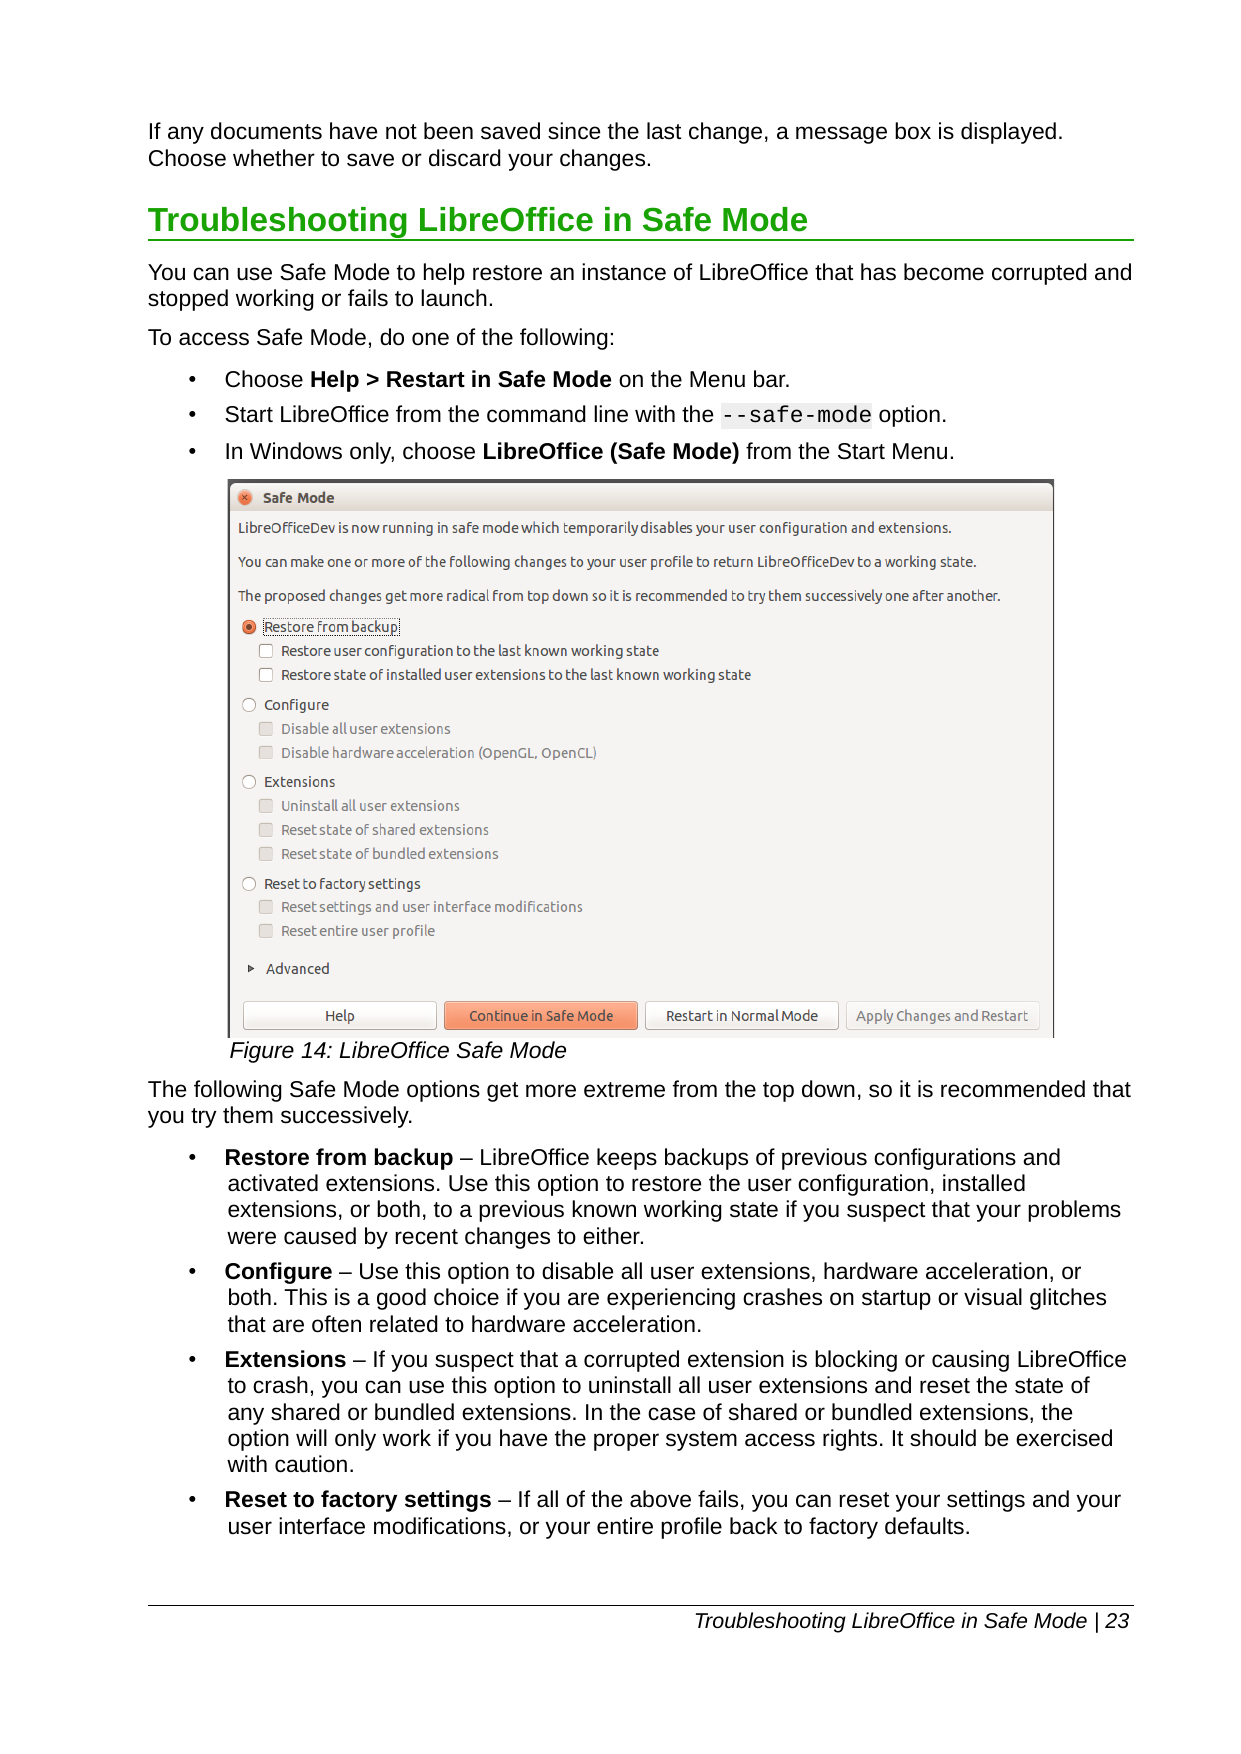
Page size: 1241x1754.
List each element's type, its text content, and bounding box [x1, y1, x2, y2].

text If any documents have not been saved since the last change, a message box is displayed. Choose whether to save or discard your changes. [148, 118, 1134, 171]
list In Windows only, choose LibreOffice (Safe Mode) from the Start Menu. [185, 435, 1134, 467]
text Figure 14: LibreOffice Safe Mode [229, 1038, 1052, 1063]
text You can use Safe Mode to help restore an instance of LibreOffice that has become corrupted and stopped working or fails to launch. [148, 258, 1134, 311]
text To access Safe Mode, do one of the following: [148, 324, 1134, 350]
subtitle Troubleshooting LibreOffice in Safe Mode [148, 200, 1134, 239]
list Restore from backup – LibreOffice keeps backups of previous configurations and activated extensions. Use this option to restore the user configuration, installed extensions, or both, to a previous known working state if you suspect that your problems were caused by recent changes to either. [185, 1141, 1134, 1249]
list Extensions – If you suspect that a corrupted extension is blocking or causing LibreOffice to crash, you can use this option to uninstall all user extensions and reset the state of any shared or bundled extensions. In the case of shared or bundled extensions, the option will only work if you have the proper system access rights. It should be exercised with caution. [185, 1343, 1134, 1478]
list Choose Help > Restart in Safe Mode on the Menu bar. [185, 363, 1134, 392]
list Reset to factory settings – If all of the above fails, you can reset your settings and your user interface modifications, or your entire profile back to factory defaults. [185, 1483, 1134, 1542]
list Configure – Use this option to disable all user extensions, hardware acceleration, or both. This is a good choice if you are experiencing crashes on startup or visual glitches that are often related to hardware acceleration. [185, 1255, 1134, 1337]
picture [227, 479, 1055, 1038]
text The following Safe Mode options get more extreme from the top down, so it is recommended that you try them successively. [148, 1076, 1134, 1128]
list Start LibreOffice from the command line with the --safe-mode option. [185, 398, 1134, 429]
